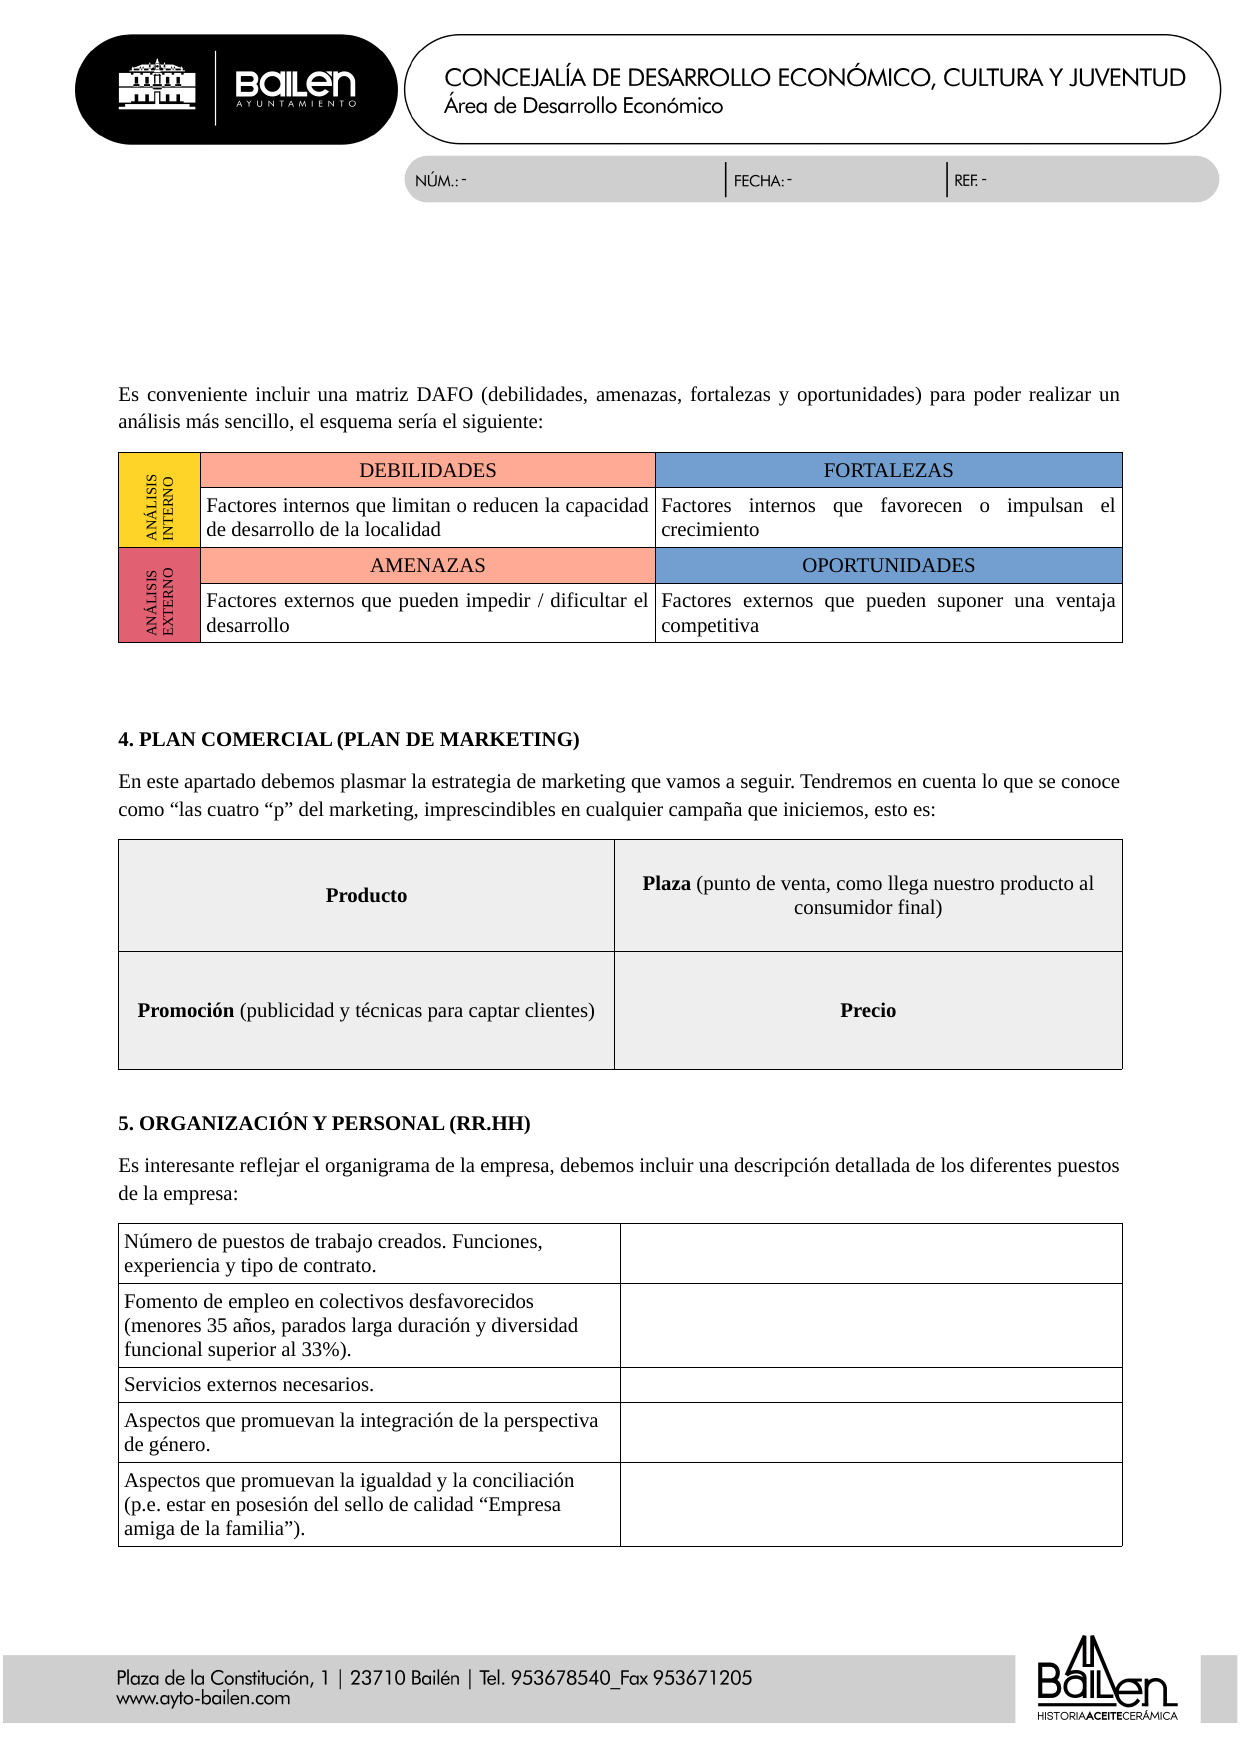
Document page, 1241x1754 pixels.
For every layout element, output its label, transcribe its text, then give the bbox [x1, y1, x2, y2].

table_cell Aspectos que promuevan la igualdad y la conciliación (p.e. estar en posesión del sello de calidad “Empresa amiga de la familia”). [119, 1463, 620, 1546]
table_cell [621, 1403, 1122, 1462]
picture [3, 1635, 1238, 1723]
table_cell Factores externos que pueden suponer una ventaja competitiva [656, 584, 1122, 642]
table_header Plaza (punto de venta, como llega nuestro producto al consumidor final) [615, 840, 1122, 951]
table_header DEBILIDADES [201, 453, 655, 487]
table_cell ANÁLISIS EXTERNO [119, 548, 200, 642]
text En este apartado debemos plasmar la estrategia de marketing que vamos a seguir. Tendremos en cuenta lo que se conoce como “las cuatro “p” del marketing, imprescindibles en cualquier campaña que iniciemos, esto es: [118, 769, 1122, 821]
picture [0, 34, 1235, 203]
table_cell Precio [615, 952, 1122, 1069]
text Es interesante reflejar el organigrama de la empresa, debemos incluir una descripción detallada de los diferentes puestos de la empresa: [118, 1153, 1122, 1205]
text Es conveniente incluir una matriz DAFO (debilidades, amenazas, fortalezas y oportunidades) para poder realizar un análisis más sencillo, el esquema sería el siguiente: [118, 382, 1122, 433]
table_cell Promoción (publicidad y técnicas para captar clientes) [119, 952, 614, 1069]
text 4. PLAN COMERCIAL (PLAN DE MARKETING) [118, 727, 1122, 751]
table_cell Servicios externos necesarios. [119, 1368, 620, 1402]
table_header ANÁLISIS INTERNO [119, 453, 200, 547]
table_header Número de puestos de trabajo creados. Funciones, experiencia y tipo de contrato. [119, 1224, 620, 1283]
table_cell OPORTUNIDADES [656, 548, 1122, 583]
table_cell Factores externos que pueden impedir / dificultar el desarrollo [201, 584, 655, 642]
table_cell Aspectos que promuevan la integración de la perspectiva de género. [119, 1403, 620, 1462]
table_cell [621, 1368, 1122, 1402]
table_cell Factores internos que favorecen o impulsan el crecimiento [656, 488, 1122, 547]
table_cell AMENAZAS [201, 548, 655, 583]
table_header [621, 1224, 1122, 1283]
table_header Producto [119, 840, 614, 951]
table_cell Fomento de empleo en colectivos desfavorecidos (menores 35 años, parados larga duración y diversidad funcional superior al 33%). [119, 1284, 620, 1367]
table_cell [621, 1284, 1122, 1367]
table_cell [621, 1463, 1122, 1546]
table_header FORTALEZAS [656, 453, 1122, 487]
table_cell Factores internos que limitan o reducen la capacidad de desarrollo de la localidad [201, 488, 655, 547]
